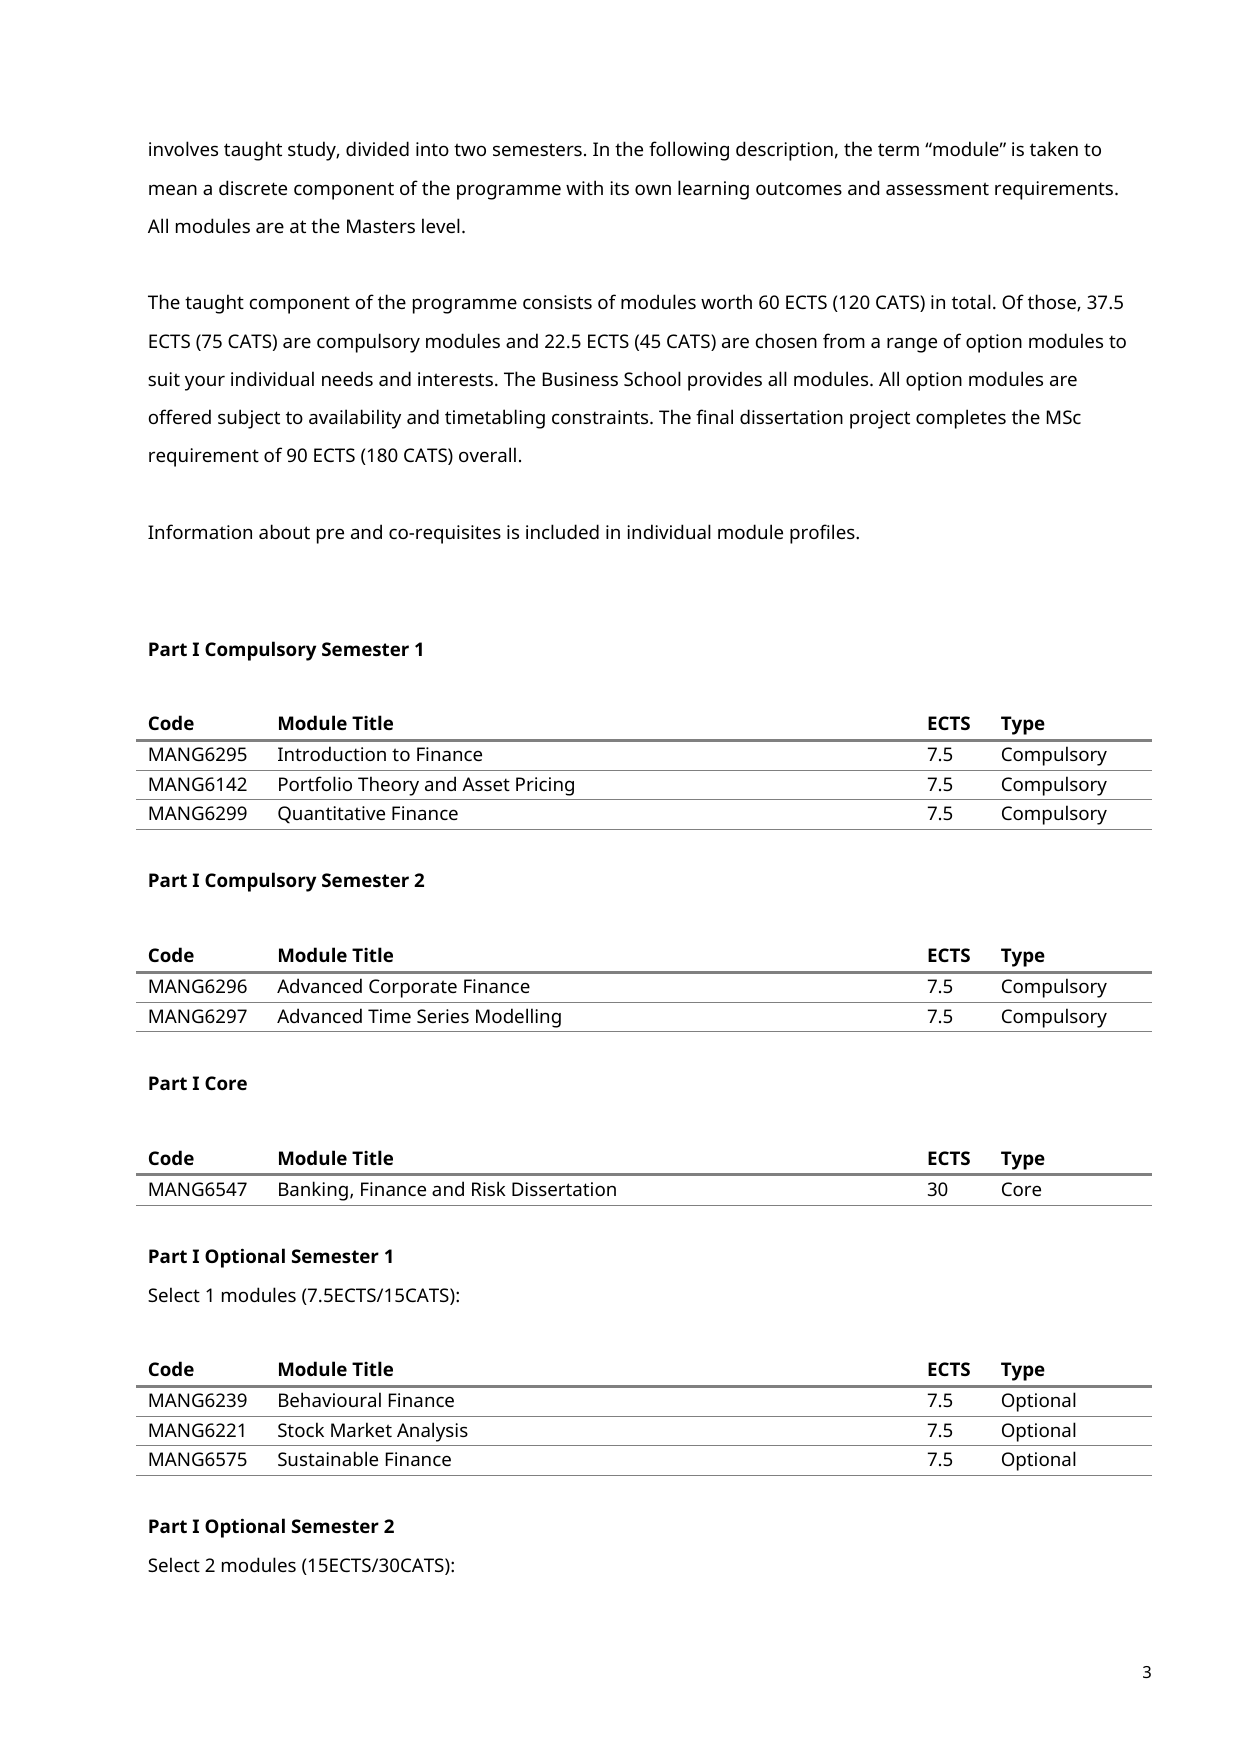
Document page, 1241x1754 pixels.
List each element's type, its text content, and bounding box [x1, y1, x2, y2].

table_cell 7.5 [916, 1388, 989, 1416]
table_cell Compulsory [989, 974, 1152, 1002]
table_cell MANG6221 [136, 1417, 266, 1445]
table_cell MANG6297 [136, 1003, 266, 1031]
table_cell Part I Core [136, 1032, 1152, 1145]
table_cell Quantitative Finance [266, 800, 916, 828]
table_cell MANG6547 [136, 1176, 266, 1204]
table_cell Compulsory [989, 1003, 1152, 1031]
table_cell 7.5 [916, 974, 989, 1002]
table_cell Part I Compulsory Semester 1 [136, 598, 1152, 710]
table_cell Banking, Finance and Risk Dissertation [266, 1176, 916, 1204]
table_cell Advanced Corporate Finance [266, 974, 916, 1002]
table_cell Introduction to Finance [266, 742, 916, 770]
table_cell Compulsory [989, 771, 1152, 799]
table_cell Code [136, 710, 266, 739]
table_cell Stock Market Analysis [266, 1417, 916, 1445]
table_cell 7.5 [916, 771, 989, 799]
table_header involves taught study, divided into two semesters. In the following description, the term “module” is taken to mean a discrete component of the programme with its own learning outcomes and assessment requirements. All modules are at the Masters level. The taught component of the programme consists of modules worth 60 ECTS (120 CATS) in total. Of those, 37.5 ECTS (75 CATS) are compulsory modules and 22.5 ECTS (45 CATS) are chosen from a range of option modules to suit your individual needs and interests. The Business School provides all modules. All option modules are offered subject to availability and timetabling constraints. The final dissertation project completes the MSc requirement of 90 ECTS (180 CATS) overall. Information about pre and co-requisites is included in individual module profiles. [136, 137, 1152, 598]
table_cell ECTS [916, 1356, 989, 1385]
table_cell 7.5 [916, 1446, 989, 1474]
table_cell Sustainable Finance [266, 1446, 916, 1474]
table_cell Optional [989, 1388, 1152, 1416]
table_cell MANG6299 [136, 800, 266, 828]
table_cell Portfolio Theory and Asset Pricing [266, 771, 916, 799]
table_cell Part I Optional Semester 1 Select 1 modules (7.5ECTS/15CATS): [136, 1206, 1152, 1356]
table_cell ECTS [916, 942, 989, 971]
table_cell Core [989, 1176, 1152, 1204]
table_cell Optional [989, 1446, 1152, 1474]
table_cell ECTS [916, 1145, 989, 1173]
table_cell Compulsory [989, 800, 1152, 828]
table_cell Module Title [266, 1356, 916, 1385]
table_cell Compulsory [989, 742, 1152, 770]
table_cell Module Title [266, 710, 916, 739]
table_cell Code [136, 942, 266, 971]
table_cell MANG6295 [136, 742, 266, 770]
table_cell ECTS [916, 710, 989, 739]
table_cell Behavioural Finance [266, 1388, 916, 1416]
table_cell MANG6296 [136, 974, 266, 1002]
table_cell Part I Optional Semester 2 Select 2 modules (15ECTS/30CATS): [136, 1476, 1152, 1588]
table_cell 30 [916, 1176, 989, 1204]
table_cell Code [136, 1145, 266, 1173]
table_cell Type [989, 1356, 1152, 1385]
table_cell Module Title [266, 1145, 916, 1173]
table_cell Module Title [266, 942, 916, 971]
table_cell Code [136, 1356, 266, 1385]
table_cell Type [989, 942, 1152, 971]
table_cell 7.5 [916, 1003, 989, 1031]
table_cell 7.5 [916, 742, 989, 770]
table_cell 7.5 [916, 1417, 989, 1445]
table_cell Type [989, 1145, 1152, 1173]
table_cell Advanced Time Series Modelling [266, 1003, 916, 1031]
table_cell Part I Compulsory Semester 2 [136, 830, 1152, 942]
table_cell MANG6239 [136, 1388, 266, 1416]
table_cell Type [989, 710, 1152, 739]
table_cell MANG6575 [136, 1446, 266, 1474]
table_cell Optional [989, 1417, 1152, 1445]
table_cell 7.5 [916, 800, 989, 828]
table_cell MANG6142 [136, 771, 266, 799]
